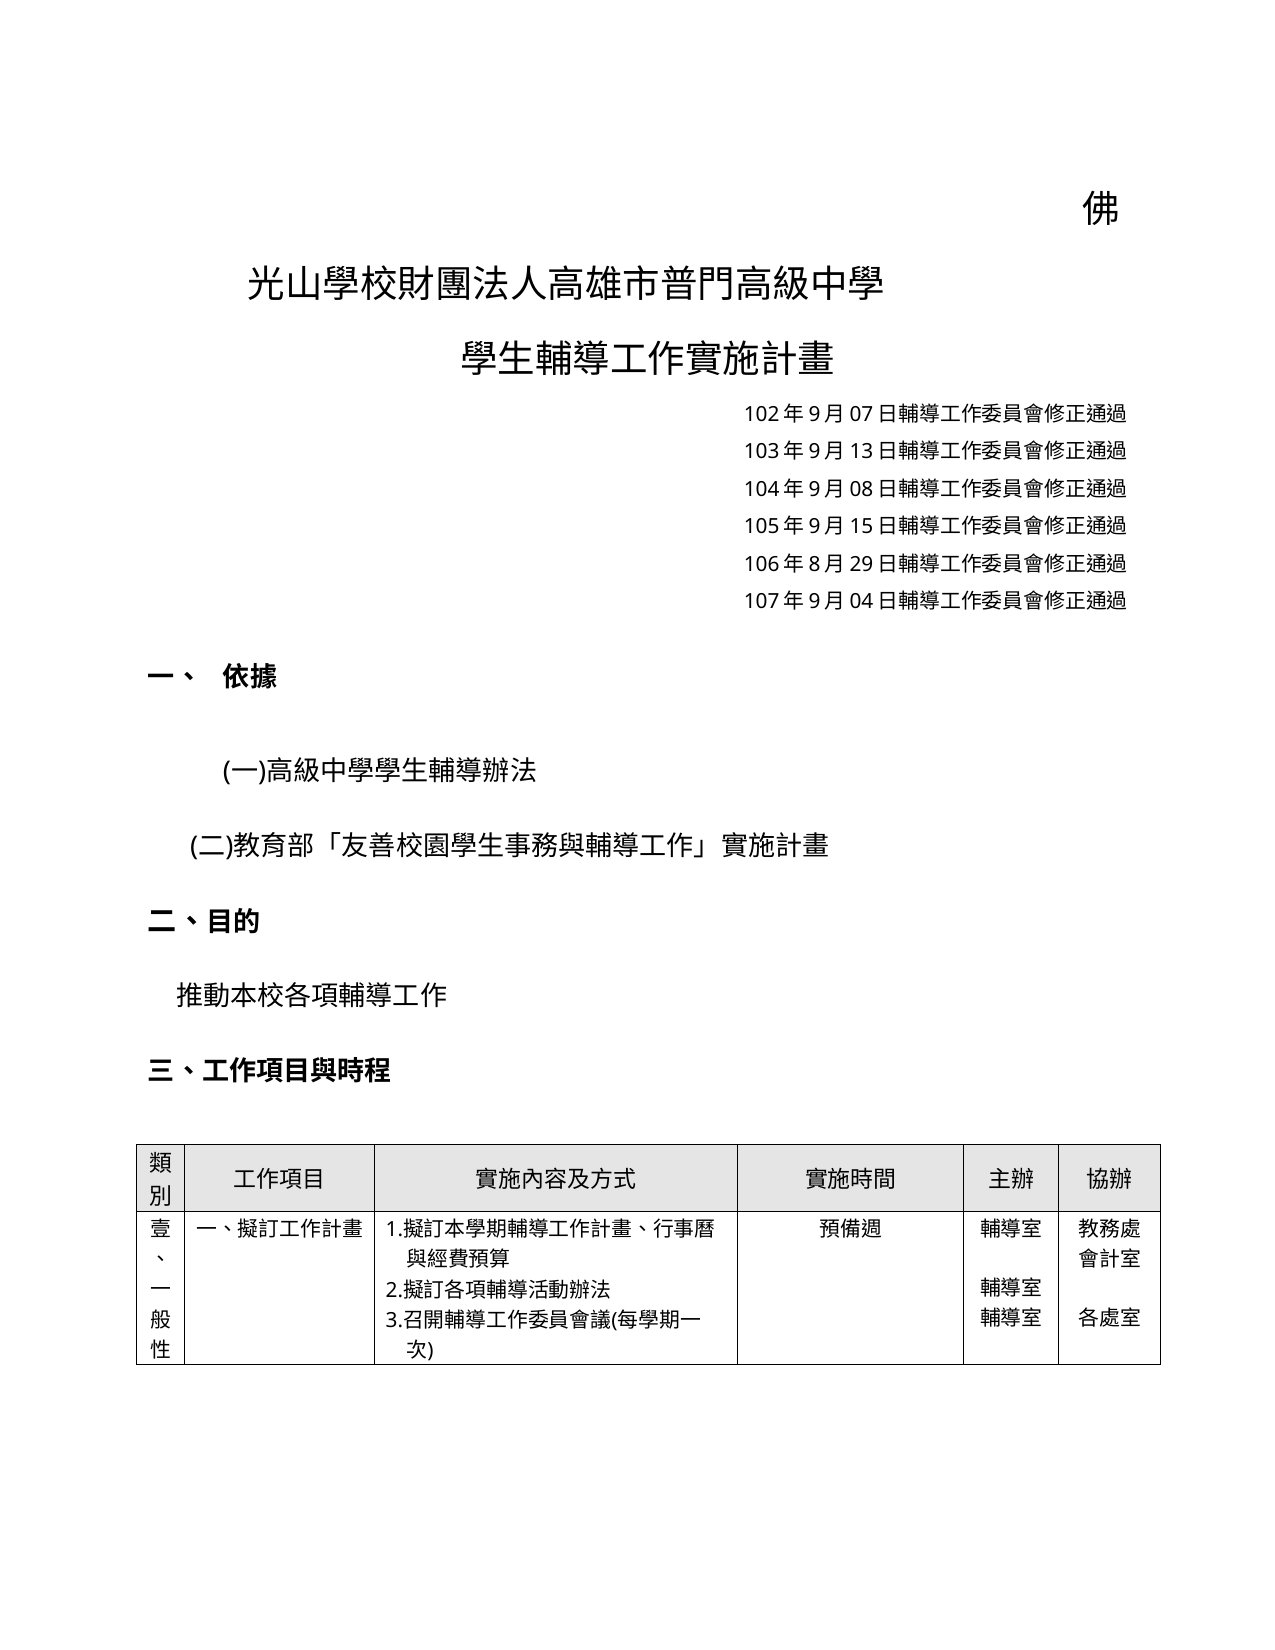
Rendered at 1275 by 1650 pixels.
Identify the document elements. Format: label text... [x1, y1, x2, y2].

text 二、目的 [148, 881, 1127, 956]
text (二)教育部「友善校園學生事務與輔導工作」實施計畫 [148, 806, 1127, 881]
table_cell 輔導室 輔導室 輔導室 [964, 1212, 1058, 1364]
table_header 主辦 [964, 1145, 1058, 1211]
list 依據 [148, 637, 1127, 712]
text 104年9月08日輔導工作委員會修正通過 [148, 469, 1127, 506]
table_cell 預備週 [738, 1212, 963, 1364]
text 佛光山學校財團法人高雄市普門高級中學 [248, 169, 1127, 319]
table_cell 教務處 會計室 各處室 [1059, 1212, 1160, 1364]
table_header 實施時間 [738, 1145, 963, 1211]
table_header 實施內容及方式 [375, 1145, 737, 1211]
text 102年9月07日輔導工作委員會修正通過 [148, 394, 1127, 431]
table_cell 一、擬訂工作計畫 [185, 1212, 374, 1364]
text 103年9月13日輔導工作委員會修正通過 [148, 431, 1127, 469]
table_header 類別 [137, 1145, 184, 1211]
text 推動本校各項輔導工作 [148, 956, 1127, 1031]
table_cell 1.擬訂本學期輔導工作計畫、行事曆與經費預算 2.擬訂各項輔導活動辦法 3.召開輔導工作委員會議(每學期一次) [375, 1212, 737, 1364]
table_header 工作項目 [185, 1145, 374, 1211]
text (一)高級中學學生輔導辦法 [223, 731, 1127, 806]
text 107年9月04日輔導工作委員會修正通過 [148, 581, 1127, 619]
text 三、工作項目與時程 [148, 1031, 1127, 1106]
text 學生輔導工作實施計畫 [148, 319, 1127, 394]
text 106年8月29日輔導工作委員會修正通過 [148, 544, 1127, 581]
text 105年9月15日輔導工作委員會修正通過 [148, 506, 1127, 544]
table_cell 壹 、 一 般 性 [137, 1212, 184, 1364]
table_header 協辦 [1059, 1145, 1160, 1211]
